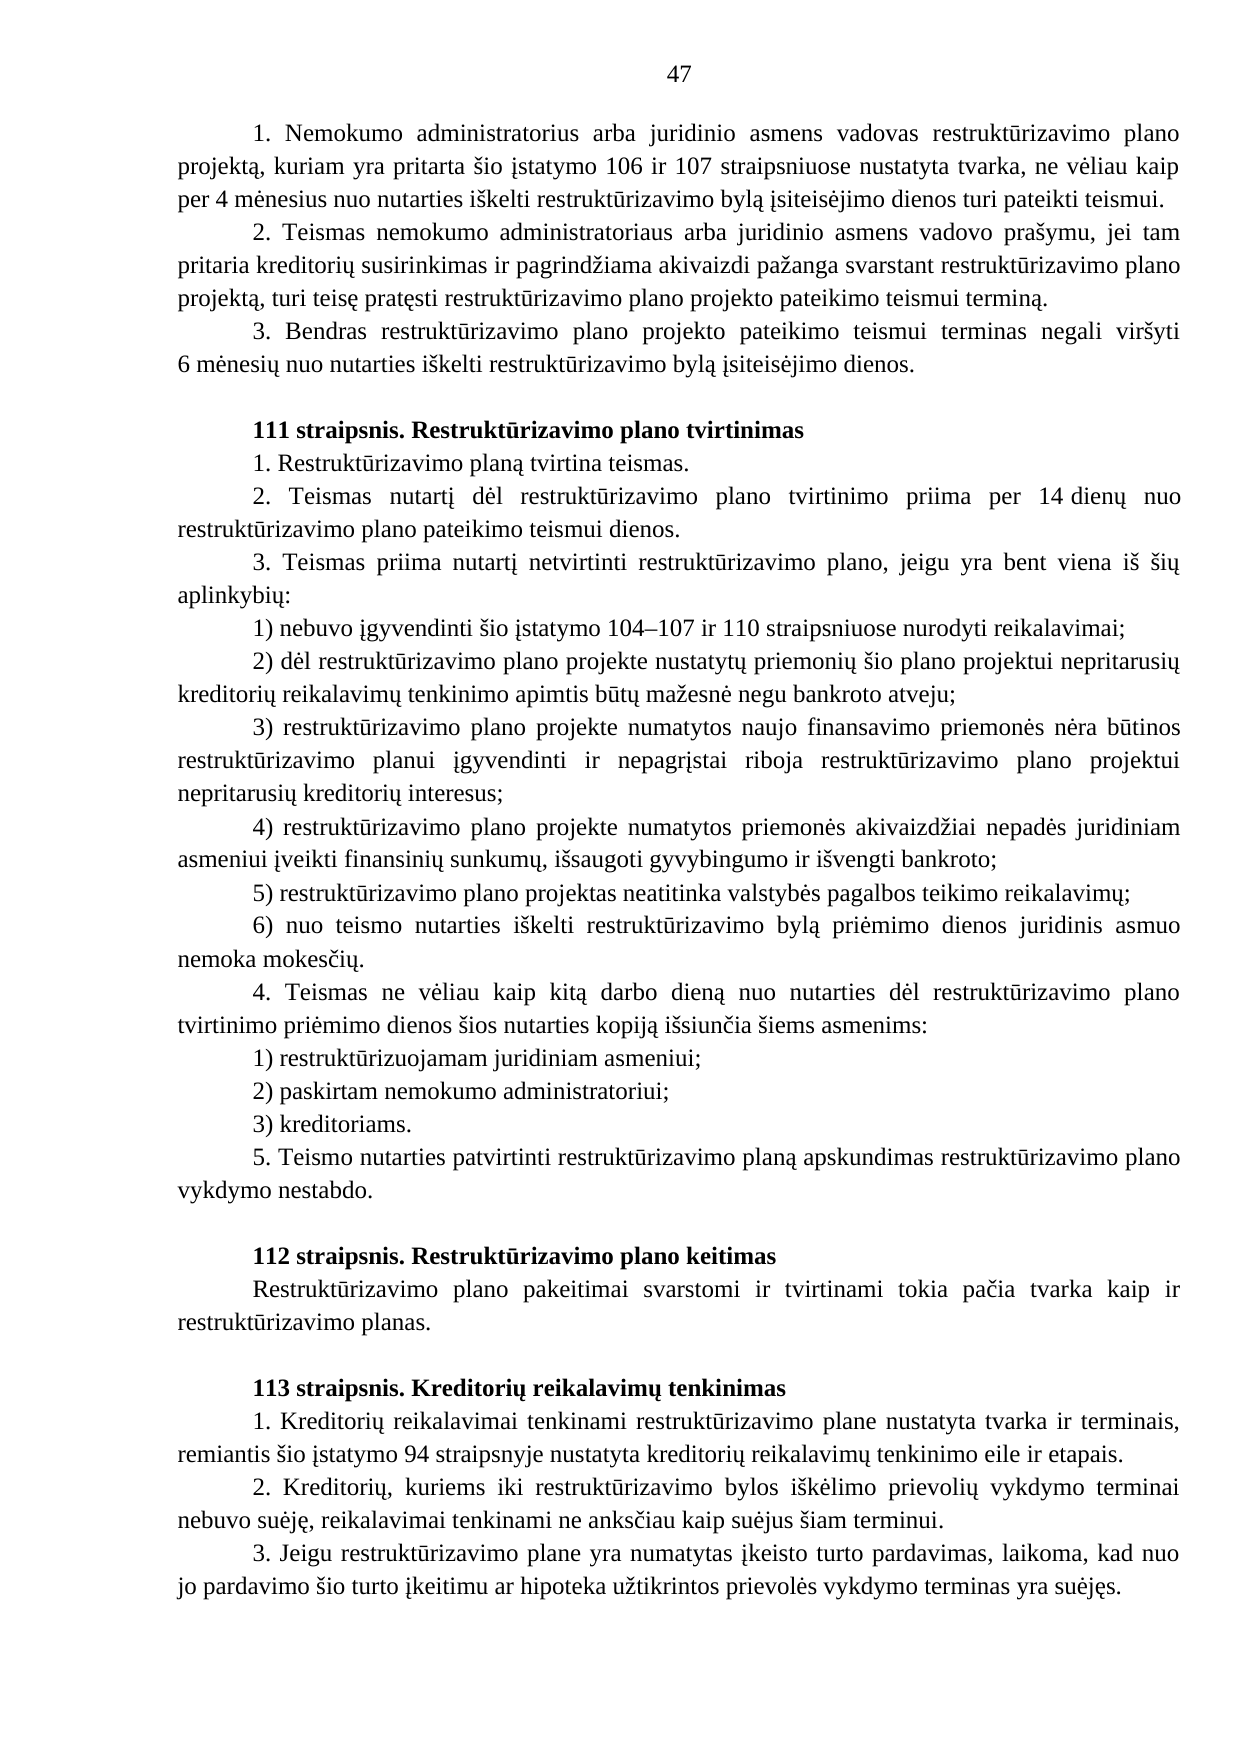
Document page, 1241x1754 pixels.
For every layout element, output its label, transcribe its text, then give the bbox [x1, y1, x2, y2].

text 2) paskirtam nemokumo administratoriui; [177, 1076, 1181, 1104]
text 2) dėl restruktūrizavimo plano projekte nustatytų priemonių šio plano projektui nepritarusių kreditorių reikalavimų tenkinimo apimtis būtų mažesnė negu bankroto atveju; [177, 646, 1181, 708]
text 3) kreditoriams. [177, 1109, 1181, 1137]
text 3. Jeigu restruktūrizavimo plane yra numatytas įkeisto turto pardavimas, laikoma, kad nuo jo pardavimo šio turto įkeitimu ar hipoteka užtikrintos prievolės vykdymo terminas yra suėjęs. [177, 1538, 1180, 1600]
text 4) restruktūrizavimo plano projekte numatytos priemonės akivaizdžiai nepadės juridiniam asmeniui įveikti finansinių sunkumų, išsaugoti gyvybingumo ir išvengti bankroto; [177, 812, 1181, 873]
text 5. Teismo nutarties patvirtinti restruktūrizavimo planą apskundimas restruktūrizavimo plano vykdymo nestabdo. [177, 1142, 1181, 1203]
text 111 straipsnis. Restruktūrizavimo plano tvirtinimas [177, 415, 1181, 444]
text 3. Bendras restruktūrizavimo plano projekto pateikimo teismui terminas negali viršyti 6 mėnesių nuo nutarties iškelti restruktūrizavimo bylą įsiteisėjimo dienos. [177, 316, 1181, 378]
text 112 straipsnis. Restruktūrizavimo plano keitimas [177, 1241, 1181, 1269]
text Restruktūrizavimo plano pakeitimai svarstomi ir tvirtinami tokia pačia tvarka kaip ir restruktūrizavimo planas. [177, 1274, 1181, 1336]
text 1) nebuvo įgyvendinti šio įstatymo 104–107 ir 110 straipsniuose nurodyti reikalavimai; [177, 613, 1181, 642]
text 2. Teismas nutartį dėl restruktūrizavimo plano tvirtinimo priima per 14 dienų nuo restruktūrizavimo plano pateikimo teismui dienos. [177, 481, 1181, 543]
text 4. Teismas ne vėliau kaip kitą darbo dieną nuo nutarties dėl restruktūrizavimo plano tvirtinimo priėmimo dienos šios nutarties kopiją išsiunčia šiems asmenims: [177, 977, 1181, 1038]
text 113 straipsnis. Kreditorių reikalavimų tenkinimas [177, 1373, 1181, 1402]
text 2. Teismas nemokumo administratoriaus arba juridinio asmens vadovo prašymu, jei tam pritaria kreditorių susirinkimas ir pagrindžiama akivaizdi pažanga svarstant restruktūrizavimo plano projektą, turi teisę pratęsti restruktūrizavimo plano projekto pateikimo teismui terminą. [177, 217, 1181, 312]
text 1. Nemokumo administratorius arba juridinio asmens vadovas restruktūrizavimo plano projektą, kuriam yra pritarta šio įstatymo 106 ir 107 straipsniuose nustatyta tvarka, ne vėliau kaip per 4 mėnesius nuo nutarties iškelti restruktūrizavimo bylą įsiteisėjimo dienos turi pateikti teismui. [177, 118, 1180, 213]
text 6) nuo teismo nutarties iškelti restruktūrizavimo bylą priėmimo dienos juridinis asmuo nemoka mokesčių. [177, 911, 1181, 972]
text 1) restruktūrizuojamam juridiniam asmeniui; [177, 1043, 1181, 1071]
text 5) restruktūrizavimo plano projektas neatitinka valstybės pagalbos teikimo reikalavimų; [177, 878, 1181, 906]
text 3. Teismas priima nutartį netvirtinti restruktūrizavimo plano, jeigu yra bent viena iš šių aplinkybių: [177, 547, 1181, 609]
text 2. Kreditorių, kuriems iki restruktūrizavimo bylos iškėlimo prievolių vykdymo terminai nebuvo suėję, reikalavimai tenkinami ne anksčiau kaip suėjus šiam terminui. [177, 1472, 1180, 1534]
text 1. Kreditorių reikalavimai tenkinami restruktūrizavimo plane nustatyta tvarka ir terminais, remiantis šio įstatymo 94 straipsnyje nustatyta kreditorių reikalavimų tenkinimo eile ir etapais. [177, 1406, 1181, 1468]
text 3) restruktūrizavimo plano projekte numatytos naujo finansavimo priemonės nėra būtinos restruktūrizavimo planui įgyvendinti ir nepagrįstai riboja restruktūrizavimo plano projektui nepritarusių kreditorių interesus; [177, 712, 1181, 807]
text 1. Restruktūrizavimo planą tvirtina teismas. [177, 448, 1181, 477]
